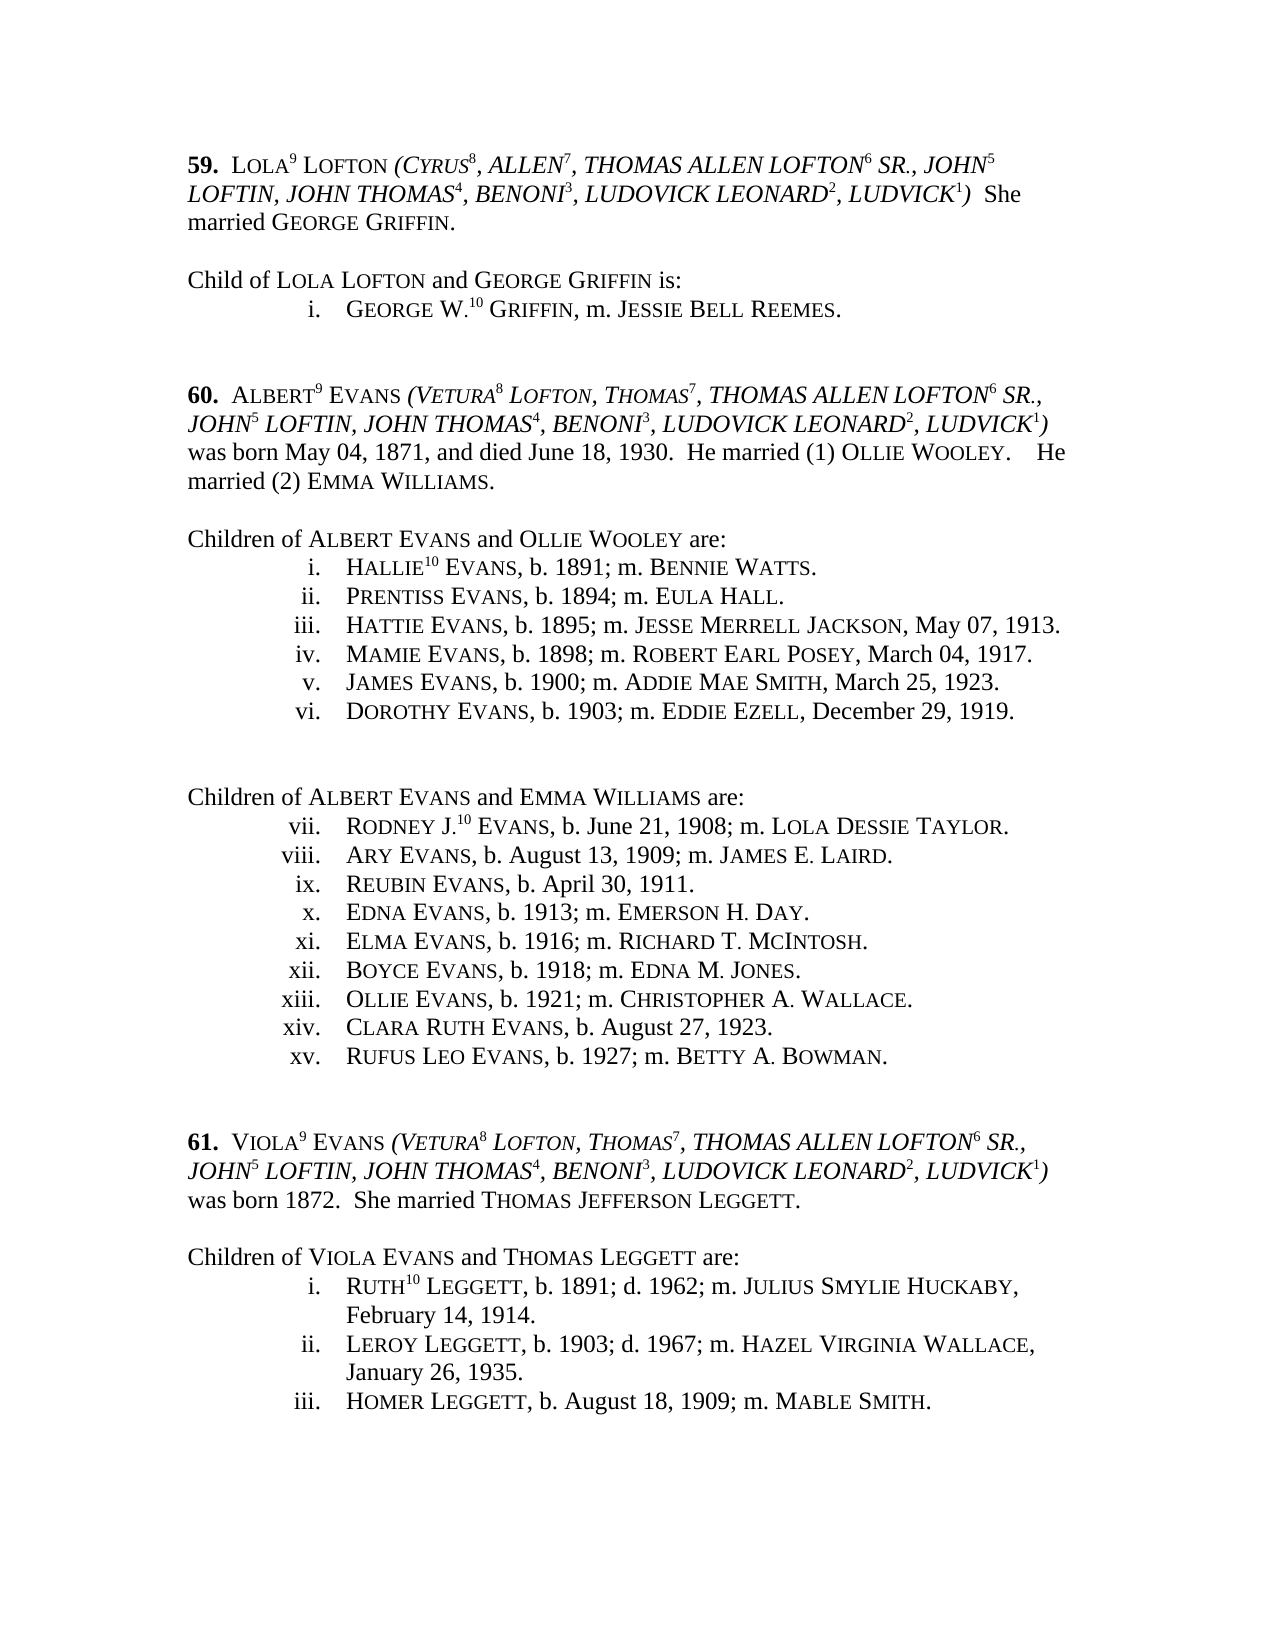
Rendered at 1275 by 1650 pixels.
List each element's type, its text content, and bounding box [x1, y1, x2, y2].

text vi. DOROTHY EVANS, b. 1903; m. EDDIE EZELL, December 29, 1919. [187, 696, 1087, 725]
text Children of ALBERT EVANS and OLLIE WOOLEY are: [187, 524, 1087, 552]
text Children of ALBERT EVANS and EMMA WILLIAMS are: [187, 782, 1087, 811]
text xi. ELMA EVANS, b. 1916; m. RICHARD T. MCINTOSH. [187, 926, 1087, 955]
text iv. MAMIE EVANS, b. 1898; m. ROBERT EARL POSEY, March 04, 1917. [187, 639, 1087, 667]
text xiv. CLARA RUTH EVANS, b. August 27, 1923. [187, 1012, 1087, 1041]
text x. EDNA EVANS, b. 1913; m. EMERSON H. DAY. [187, 897, 1087, 926]
text 59. LOLA9 LOFTON (CYRUS8, ALLEN7, THOMAS ALLEN LOFTON6 SR., JOHN5 LOFTIN, JOHN THOMAS4, BENONI3, LUDOVICK LEONARD2, LUDVICK1) She married GEORGE GRIFFIN. [187, 150, 1087, 236]
text vii. RODNEY J.10 EVANS, b. June 21, 1908; m. LOLA DESSIE TAYLOR. [187, 811, 1087, 840]
text 60. ALBERT9 EVANS (VETURA8 LOFTON, THOMAS7, THOMAS ALLEN LOFTON6 SR., JOHN5 LOFTIN, JOHN THOMAS4, BENONI3, LUDOVICK LEONARD2, LUDVICK1) was born May 04, 1871, and died June 18, 1930. He married (1) OLLIE WOOLEY. He married (2) EMMA WILLIAMS. [187, 380, 1087, 495]
text iii. HATTIE EVANS, b. 1895; m. JESSE MERRELL JACKSON, May 07, 1913. [187, 610, 1087, 639]
text ii. PRENTISS EVANS, b. 1894; m. EULA HALL. [187, 581, 1087, 610]
text v. JAMES EVANS, b. 1900; m. ADDIE MAE SMITH, March 25, 1923. [187, 667, 1087, 696]
text ix. REUBIN EVANS, b. April 30, 1911. [187, 869, 1087, 897]
text xiii. OLLIE EVANS, b. 1921; m. CHRISTOPHER A. WALLACE. [187, 984, 1087, 1012]
text ii. LEROY LEGGETT, b. 1903; d. 1967; m. HAZEL VIRGINIA WALLACE, January 26, 1935. [187, 1329, 1087, 1386]
text i. RUTH10 LEGGETT, b. 1891; d. 1962; m. JULIUS SMYLIE HUCKABY, February 14, 1914. [187, 1271, 1087, 1329]
text xv. RUFUS LEO EVANS, b. 1927; m. BETTY A. BOWMAN. [187, 1041, 1087, 1070]
text xii. BOYCE EVANS, b. 1918; m. EDNA M. JONES. [187, 955, 1087, 984]
text Children of VIOLA EVANS and THOMAS LEGGETT are: [187, 1242, 1087, 1271]
text i. GEORGE W.10 GRIFFIN, m. JESSIE BELL REEMES. [187, 294, 1087, 322]
text iii. HOMER LEGGETT, b. August 18, 1909; m. MABLE SMITH. [187, 1386, 1087, 1415]
text i. HALLIE10 EVANS, b. 1891; m. BENNIE WATTS. [187, 552, 1087, 581]
text 61. VIOLA9 EVANS (VETURA8 LOFTON, THOMAS7, THOMAS ALLEN LOFTON6 SR., JOHN5 LOFTIN, JOHN THOMAS4, BENONI3, LUDOVICK LEONARD2, LUDVICK1) was born 1872. She married THOMAS JEFFERSON LEGGETT. [187, 1127, 1087, 1214]
text viii. ARY EVANS, b. August 13, 1909; m. JAMES E. LAIRD. [187, 840, 1087, 869]
text Child of LOLA LOFTON and GEORGE GRIFFIN is: [187, 265, 1087, 294]
